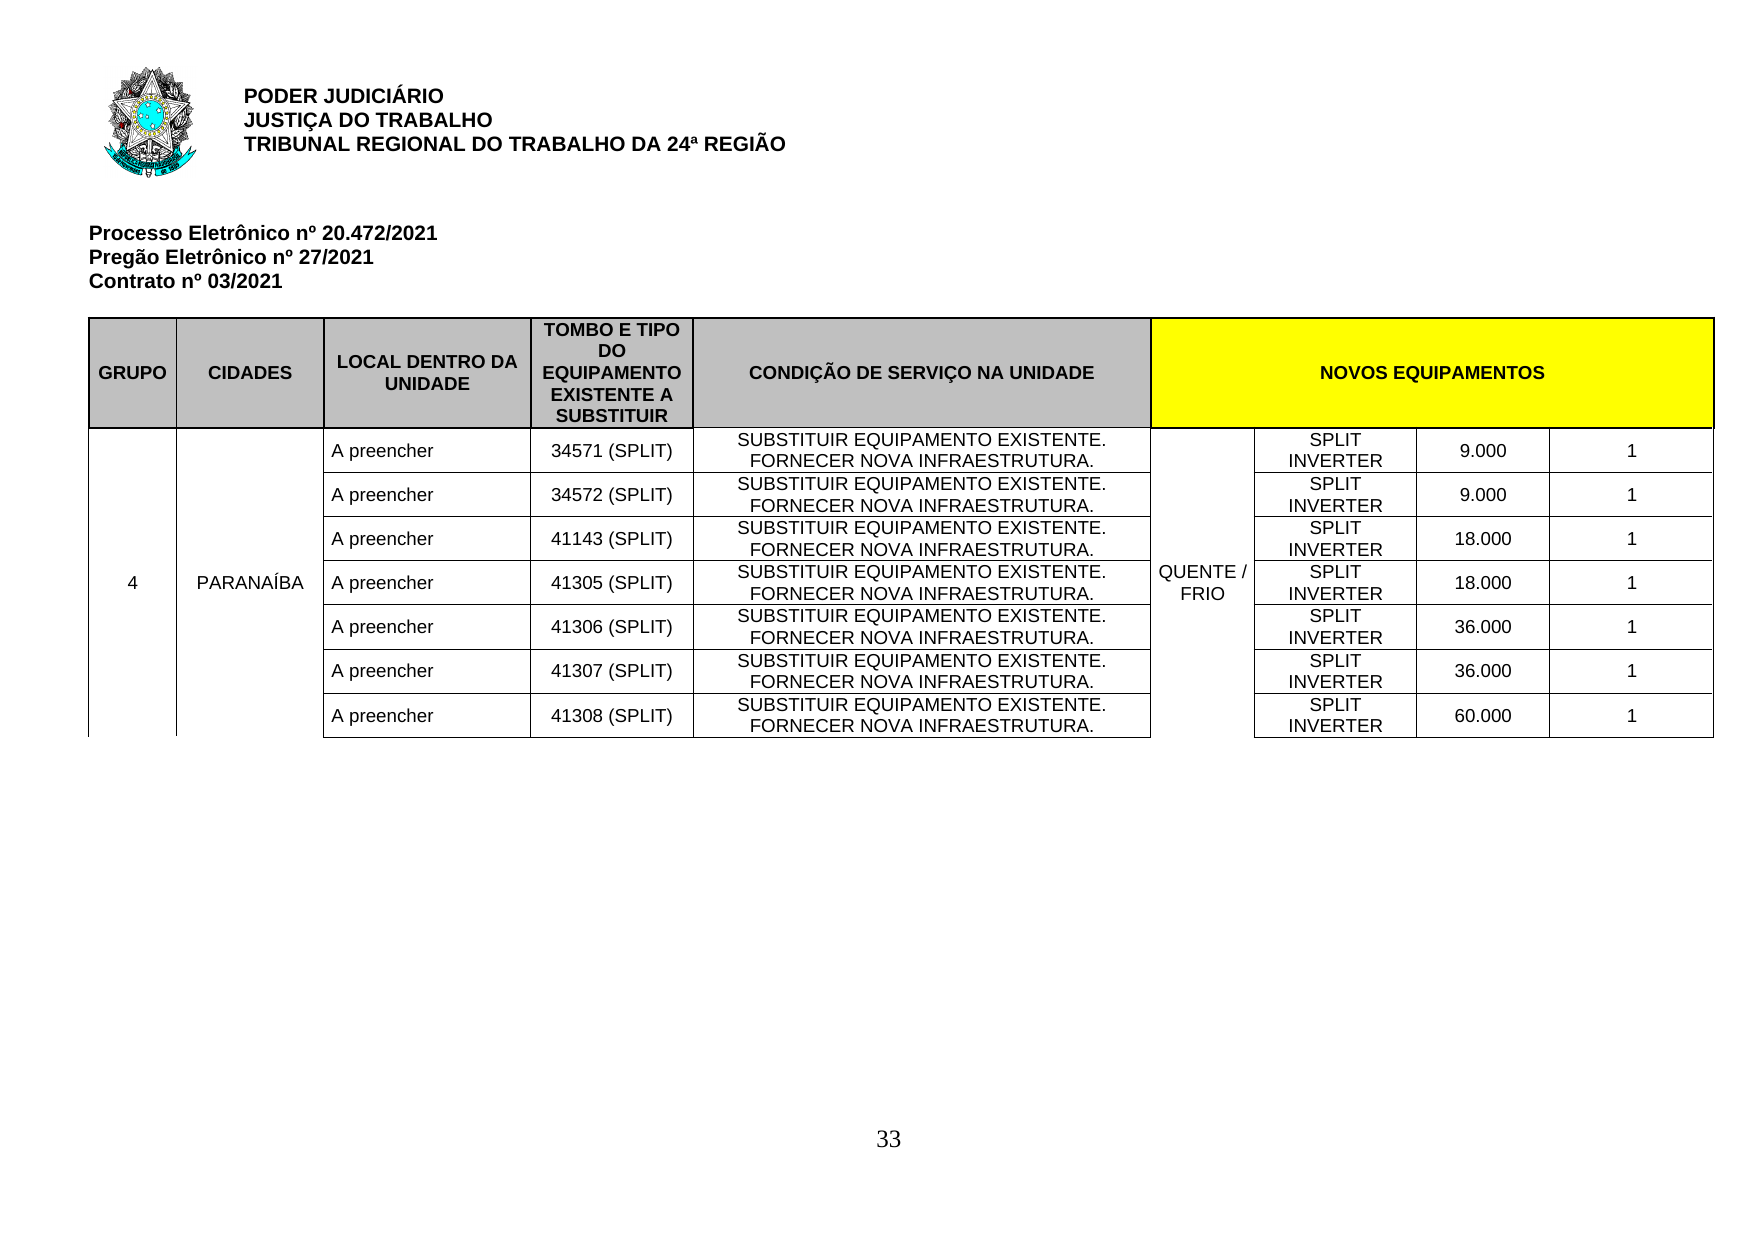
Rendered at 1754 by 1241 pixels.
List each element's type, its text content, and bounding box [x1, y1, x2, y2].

table_cell QUENTE / FRIO [1151, 429, 1254, 737]
table_cell 36.000 [1417, 650, 1549, 693]
table_header NOVOS EQUIPAMENTOS [1152, 319, 1713, 427]
table_cell SUBSTITUIR EQUIPAMENTO EXISTENTE. FORNECER NOVA INFRAESTRUTURA. [694, 517, 1150, 560]
table_cell 9.000 [1417, 429, 1549, 472]
table_header TOMBO E TIPO DO EQUIPAMENTO EXISTENTE A SUBSTITUIR [532, 319, 692, 427]
table_cell SUBSTITUIR EQUIPAMENTO EXISTENTE. FORNECER NOVA INFRAESTRUTURA. [694, 473, 1150, 516]
table_cell A preencher [324, 694, 530, 737]
table_cell SPLIT INVERTER [1255, 473, 1416, 516]
table_header CIDADES [177, 319, 323, 427]
table_cell SPLIT INVERTER [1255, 561, 1416, 604]
table_cell SPLIT INVERTER [1255, 429, 1416, 472]
table_cell 1 [1550, 516, 1713, 560]
picture [103, 66, 198, 178]
table_cell 34572 (SPLIT) [531, 473, 693, 516]
table_cell A preencher [324, 650, 530, 693]
table_cell A preencher [324, 561, 530, 604]
table_cell 41306 (SPLIT) [531, 605, 693, 648]
table_cell 41307 (SPLIT) [531, 650, 693, 693]
table_cell SUBSTITUIR EQUIPAMENTO EXISTENTE. FORNECER NOVA INFRAESTRUTURA. [694, 694, 1150, 737]
table_cell SUBSTITUIR EQUIPAMENTO EXISTENTE. FORNECER NOVA INFRAESTRUTURA. [694, 561, 1150, 604]
table_cell 41308 (SPLIT) [531, 694, 693, 737]
table_cell 34571 (SPLIT) [531, 429, 693, 472]
table_cell 9.000 [1417, 473, 1549, 516]
table_cell SPLIT INVERTER [1255, 517, 1416, 560]
table_cell A preencher [324, 517, 530, 560]
table_cell SPLIT INVERTER [1255, 650, 1416, 693]
table_cell 4 [89, 429, 176, 737]
table_cell 1 [1550, 693, 1713, 737]
table_cell 36.000 [1417, 605, 1549, 648]
table_cell 18.000 [1417, 517, 1549, 560]
table_header LOCAL DENTRO DA UNIDADE [325, 319, 530, 427]
table_cell A preencher [324, 473, 530, 516]
table_cell 60.000 [1417, 694, 1549, 737]
table_header CONDIÇÃO DE SERVIÇO NA UNIDADE [694, 319, 1150, 427]
table_cell SPLIT INVERTER [1255, 605, 1416, 648]
table_cell PARANAÍBA [176, 429, 323, 737]
table_header GRUPO [90, 319, 176, 427]
table_cell SUBSTITUIR EQUIPAMENTO EXISTENTE. FORNECER NOVA INFRAESTRUTURA. [694, 605, 1150, 648]
table_cell A preencher [324, 429, 530, 472]
table_cell 1 [1550, 472, 1713, 516]
table_cell A preencher [324, 605, 530, 648]
table_cell SUBSTITUIR EQUIPAMENTO EXISTENTE. FORNECER NOVA INFRAESTRUTURA. [694, 650, 1150, 693]
table_cell 1 [1550, 560, 1713, 604]
table_cell 1 [1550, 604, 1713, 648]
table_cell SUBSTITUIR EQUIPAMENTO EXISTENTE. FORNECER NOVA INFRAESTRUTURA. [694, 428, 1150, 472]
table_cell 1 [1550, 649, 1713, 693]
table_cell SPLIT INVERTER [1255, 694, 1416, 737]
table_cell 18.000 [1417, 561, 1549, 604]
table_cell 1 [1550, 427, 1713, 472]
table_cell 41143 (SPLIT) [531, 517, 693, 560]
table_cell 41305 (SPLIT) [531, 561, 693, 604]
